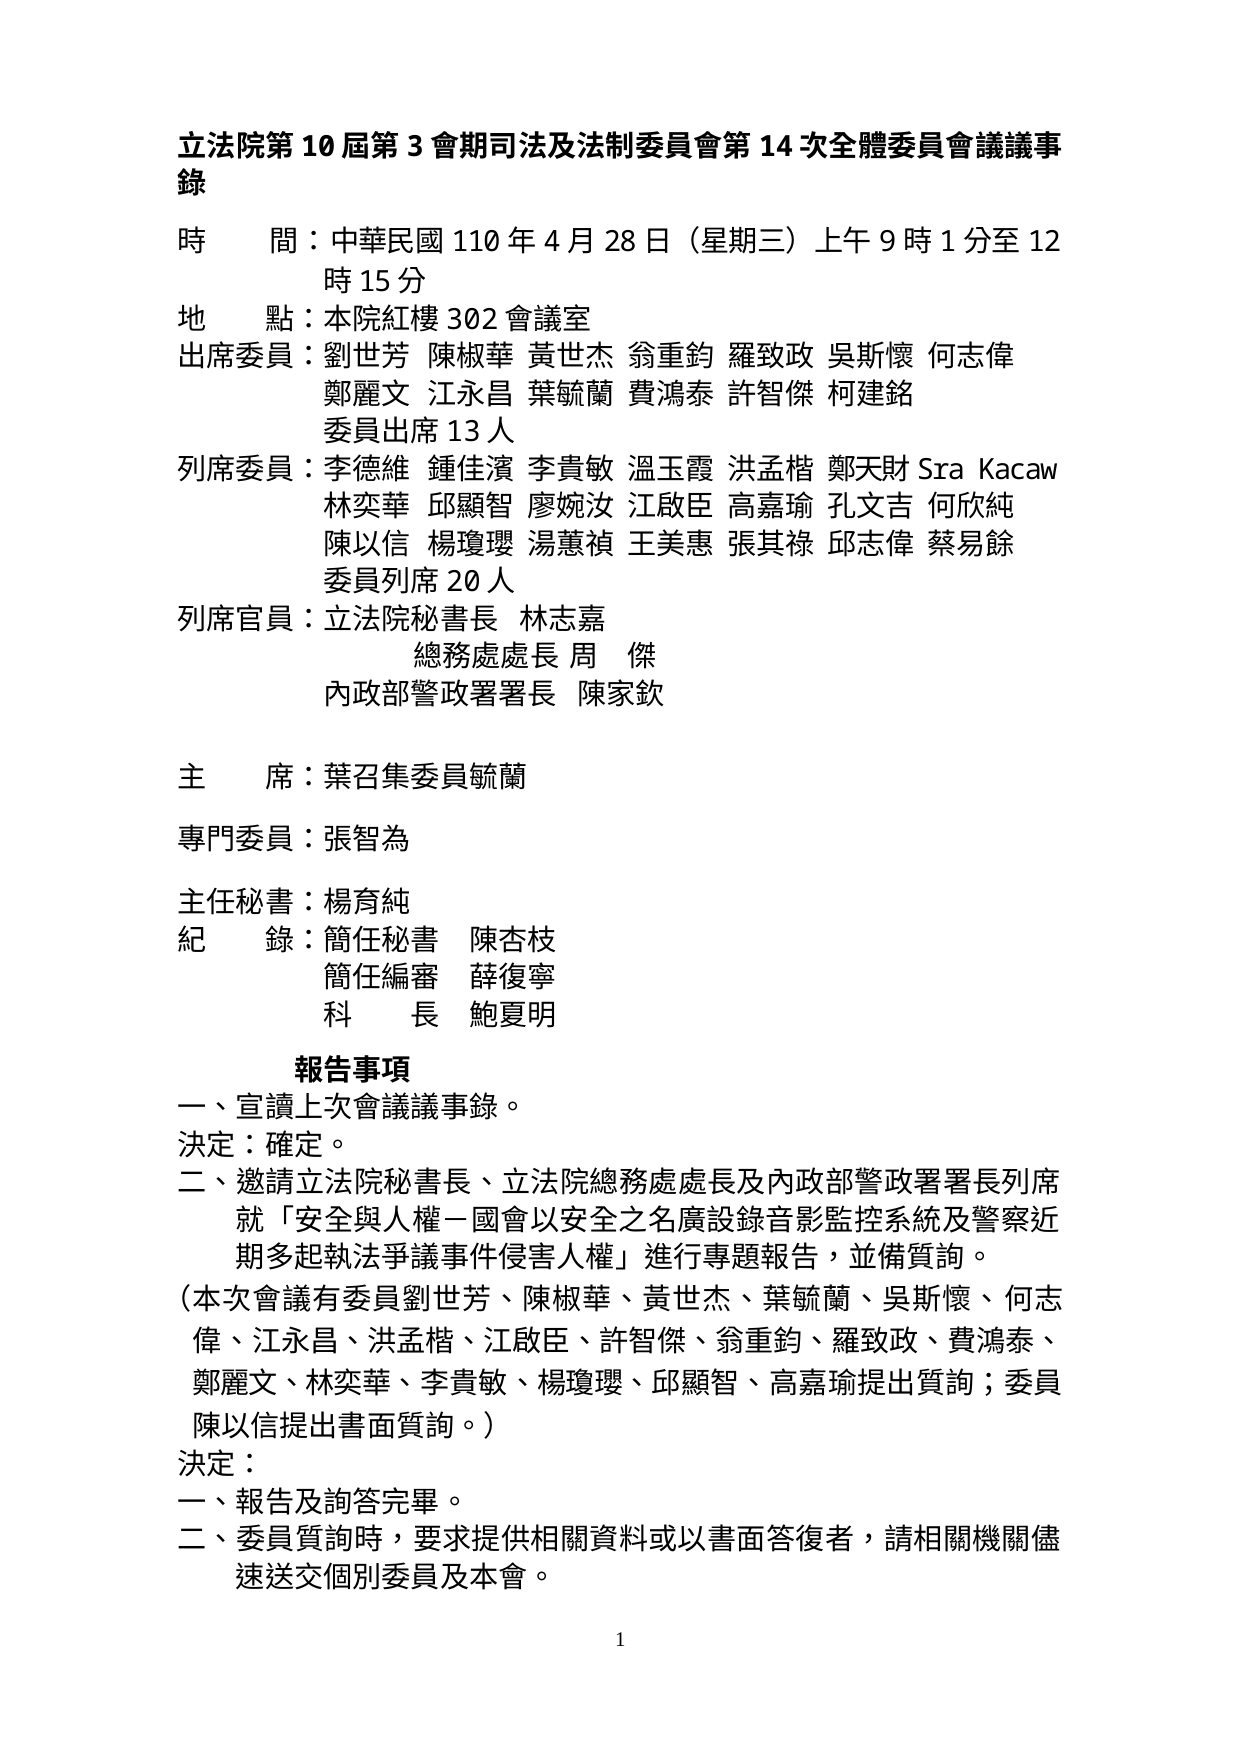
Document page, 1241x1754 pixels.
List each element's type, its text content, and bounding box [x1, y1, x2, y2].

text （本次會議有委員劉世芳、陳椒華、黃世杰、葉毓蘭、吳斯懷、何志偉、江永昌、洪孟楷、江啟臣、許智傑、翁重鈞、羅致政、費鴻泰、鄭麗文、林奕華、李貴敏、楊瓊瓔、邱顯智、高嘉瑜提出質詢；委員陳以信提出書面質詢。） [162, 1275, 1063, 1444]
text 二、邀請立法院秘書長、立法院總務處處長及內政部警政署署長列席就「安全與人權－國會以安全之名廣設錄音影監控系統及警察近期多起執法爭議事件侵害人權」進行專題報告，並備質詢。 [177, 1163, 1063, 1275]
text 決定： [177, 1444, 1063, 1482]
text 委員列席20人 [177, 562, 1063, 599]
text 委員出席13人 [177, 412, 1063, 449]
text 列席官員：立法院秘書長 林志嘉 [177, 599, 1063, 637]
text 總務處處長 周 傑 [319, 637, 1063, 674]
text 時 間：中華民國110年4月28日（星期三）上午9時1分至12時15分 [177, 220, 1063, 299]
text 地 點：本院紅樓302會議室 [177, 299, 1063, 337]
text 決定：確定。 [177, 1125, 1063, 1163]
text 主任秘書：楊育純 [177, 858, 1063, 920]
text 內政部警政署署長 陳家欽 [177, 674, 1063, 712]
text 專門委員：張智為 [177, 795, 1063, 858]
text 立法院第10屆第3會期司法及法制委員會第14次全體委員會議議事錄 [177, 126, 1063, 201]
text 主 席：葉召集委員毓蘭 [177, 733, 1063, 795]
text 林奕華 邱顯智 廖婉汝 江啟臣 高嘉瑜 孔文吉 何欣純 [177, 487, 1063, 524]
text 陳以信 楊瓊瓔 湯蕙禎 王美惠 張其祿 邱志偉 蔡易餘 [177, 524, 1063, 562]
text 報告事項 [177, 1051, 1063, 1088]
text 一、宣讀上次會議議事錄。 [177, 1088, 1063, 1125]
text 紀 錄：簡任秘書 陳杏枝 [177, 920, 1063, 958]
text 二、委員質詢時，要求提供相關資料或以書面答復者，請相關機關儘速送交個別委員及本會。 [177, 1519, 1063, 1594]
text 出席委員：劉世芳 陳椒華 黃世杰 翁重鈞 羅致政 吳斯懷 何志偉 [177, 337, 1063, 374]
text 一、報告及詢答完畢。 [177, 1482, 1063, 1519]
text 鄭麗文 江永昌 葉毓蘭 費鴻泰 許智傑 柯建銘 [177, 374, 1063, 412]
text 簡任編審 薛復寧 [177, 958, 1063, 995]
text 列席委員：李德維 鍾佳濱 李貴敏 溫玉霞 洪孟楷 鄭天財Sra Kacaw [177, 449, 1063, 487]
text 科 長 鮑夏明 [177, 995, 1063, 1033]
